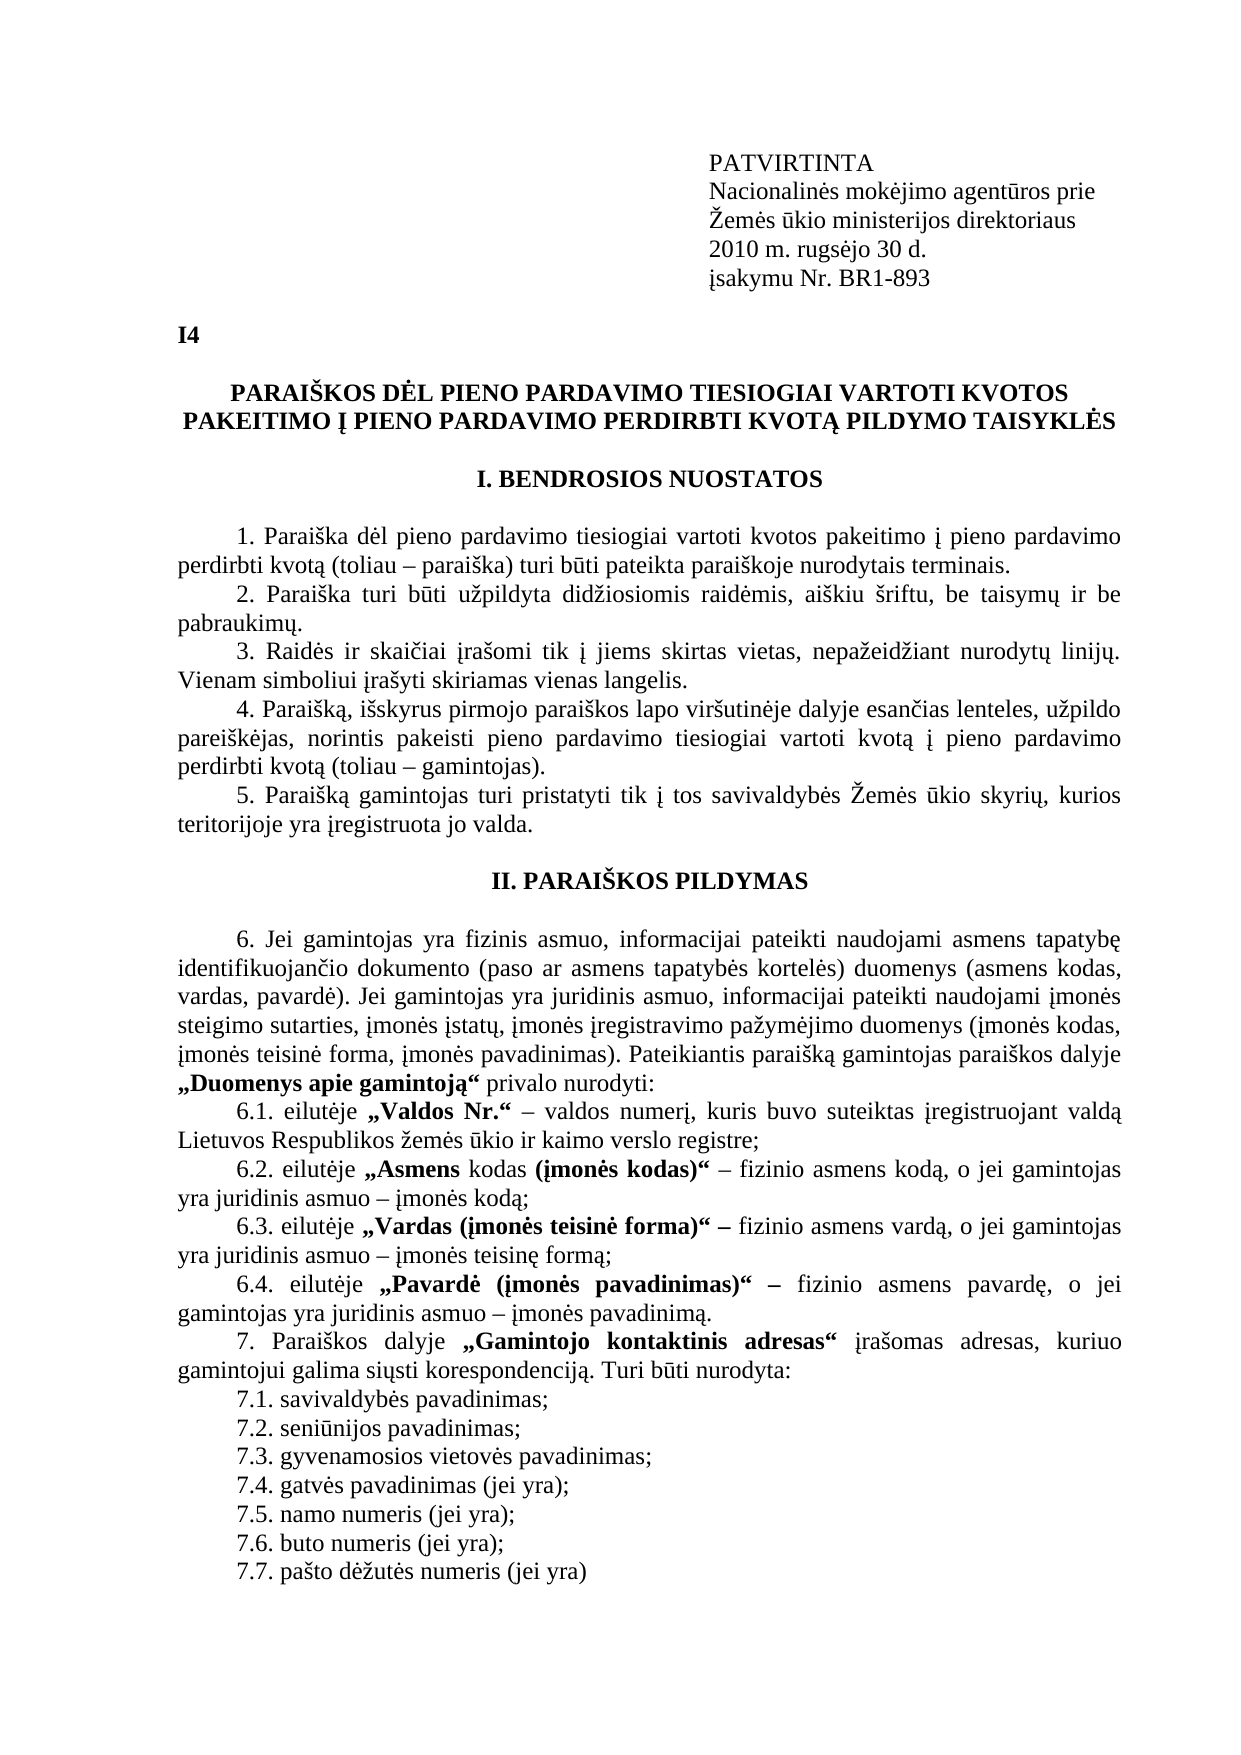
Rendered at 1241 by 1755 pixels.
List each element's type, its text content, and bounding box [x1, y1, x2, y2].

text 5. Paraišką gamintojas turi pristatyti tik į tos savivaldybės Žemės ūkio skyrių, kurios teritorijoje yra įregistruota jo valda. [177, 780, 1122, 838]
text 7.2. seniūnijos pavadinimas; [177, 1413, 1122, 1441]
text 6. Jei gamintojas yra fizinis asmuo, informacijai pateikti naudojami asmens tapatybę identifikuojančio dokumento (paso ar asmens tapatybės kortelės) duomenys (asmens kodas, vardas, pavardė). Jei gamintojas yra juridinis asmuo, informacijai pateikti naudojami įmonės steigimo sutarties, įmonės įstatų, įmonės įregistravimo pažymėjimo duomenys (įmonės kodas, įmonės teisinė forma, įmonės pavadinimas). Pateikiantis paraišką gamintojas paraiškos dalyje „Duomenys apie gamintoją“ privalo nurodyti: [177, 924, 1122, 1096]
text I. BENDROSIOS NUOSTATOS [177, 464, 1122, 493]
text 7.3. gyvenamosios vietovės pavadinimas; [177, 1441, 1122, 1470]
text Nacionalinės mokėjimo agentūros prie [177, 176, 1122, 205]
text 6.1. eilutėje „Valdos Nr.“ – valdos numerį, kuris buvo suteiktas įregistruojant valdą Lietuvos Respublikos žemės ūkio ir kaimo verslo registre; [177, 1096, 1122, 1154]
text PARAIŠKOS DĖL PIENO PARDAVIMO TIESIOGIAI VARTOTI KVOTOS PAKEITIMO Į PIENO PARDAVIMO PERDIRBTI KVOTĄ PILDYMO TAISYKLĖS [177, 378, 1122, 435]
text 7.7. pašto dėžutės numeris (jei yra) [177, 1556, 1122, 1585]
text 2010 m. rugsėjo 30 d. [177, 234, 1122, 263]
text 7.5. namo numeris (jei yra); [177, 1499, 1122, 1528]
text 4. Paraišką, išskyrus pirmojo paraiškos lapo viršutinėje dalyje esančias lenteles, užpildo pareiškėjas, norintis pakeisti pieno pardavimo tiesiogiai vartoti kvotą į pieno pardavimo perdirbti kvotą (toliau – gamintojas). [177, 694, 1122, 780]
text 6.4. eilutėje „Pavardė (įmonės pavadinimas)“ – fizinio asmens pavardę, o jei gamintojas yra juridinis asmuo – įmonės pavadinimą. [177, 1269, 1122, 1326]
text Žemės ūkio ministerijos direktoriaus [177, 205, 1122, 234]
text 7.6. buto numeris (jei yra); [177, 1528, 1122, 1556]
text 1. Paraiška dėl pieno pardavimo tiesiogiai vartoti kvotos pakeitimo į pieno pardavimo perdirbti kvotą (toliau – paraiška) turi būti pateikta paraiškoje nurodytais terminais. [177, 521, 1122, 579]
text II. PARAIŠKOS PILDYMAS [177, 866, 1122, 895]
text 7. Paraiškos dalyje „Gamintojo kontaktinis adresas“ įrašomas adresas, kuriuo gamintojui galima siųsti korespondenciją. Turi būti nurodyta: [177, 1326, 1122, 1384]
text įsakymu Nr. BR1-893 [177, 263, 1122, 291]
text 3. Raidės ir skaičiai įrašomi tik į jiems skirtas vietas, nepažeidžiant nurodytų linijų. Vienam simboliui įrašyti skiriamas vienas langelis. [177, 636, 1122, 694]
text 7.1. savivaldybės pavadinimas; [177, 1384, 1122, 1413]
text 7.4. gatvės pavadinimas (jei yra); [177, 1470, 1122, 1499]
text PATVIRTINTA [177, 148, 1122, 176]
text 6.3. eilutėje „Vardas (įmonės teisinė forma)“ – fizinio asmens vardą, o jei gamintojas yra juridinis asmuo – įmonės teisinę formą; [177, 1211, 1122, 1269]
text 2. Paraiška turi būti užpildyta didžiosiomis raidėmis, aiškiu šriftu, be taisymų ir be pabraukimų. [177, 579, 1122, 636]
text 6.2. eilutėje „Asmens kodas (įmonės kodas)“ – fizinio asmens kodą, o jei gamintojas yra juridinis asmuo – įmonės kodą; [177, 1154, 1122, 1211]
text I4 [177, 320, 1122, 349]
